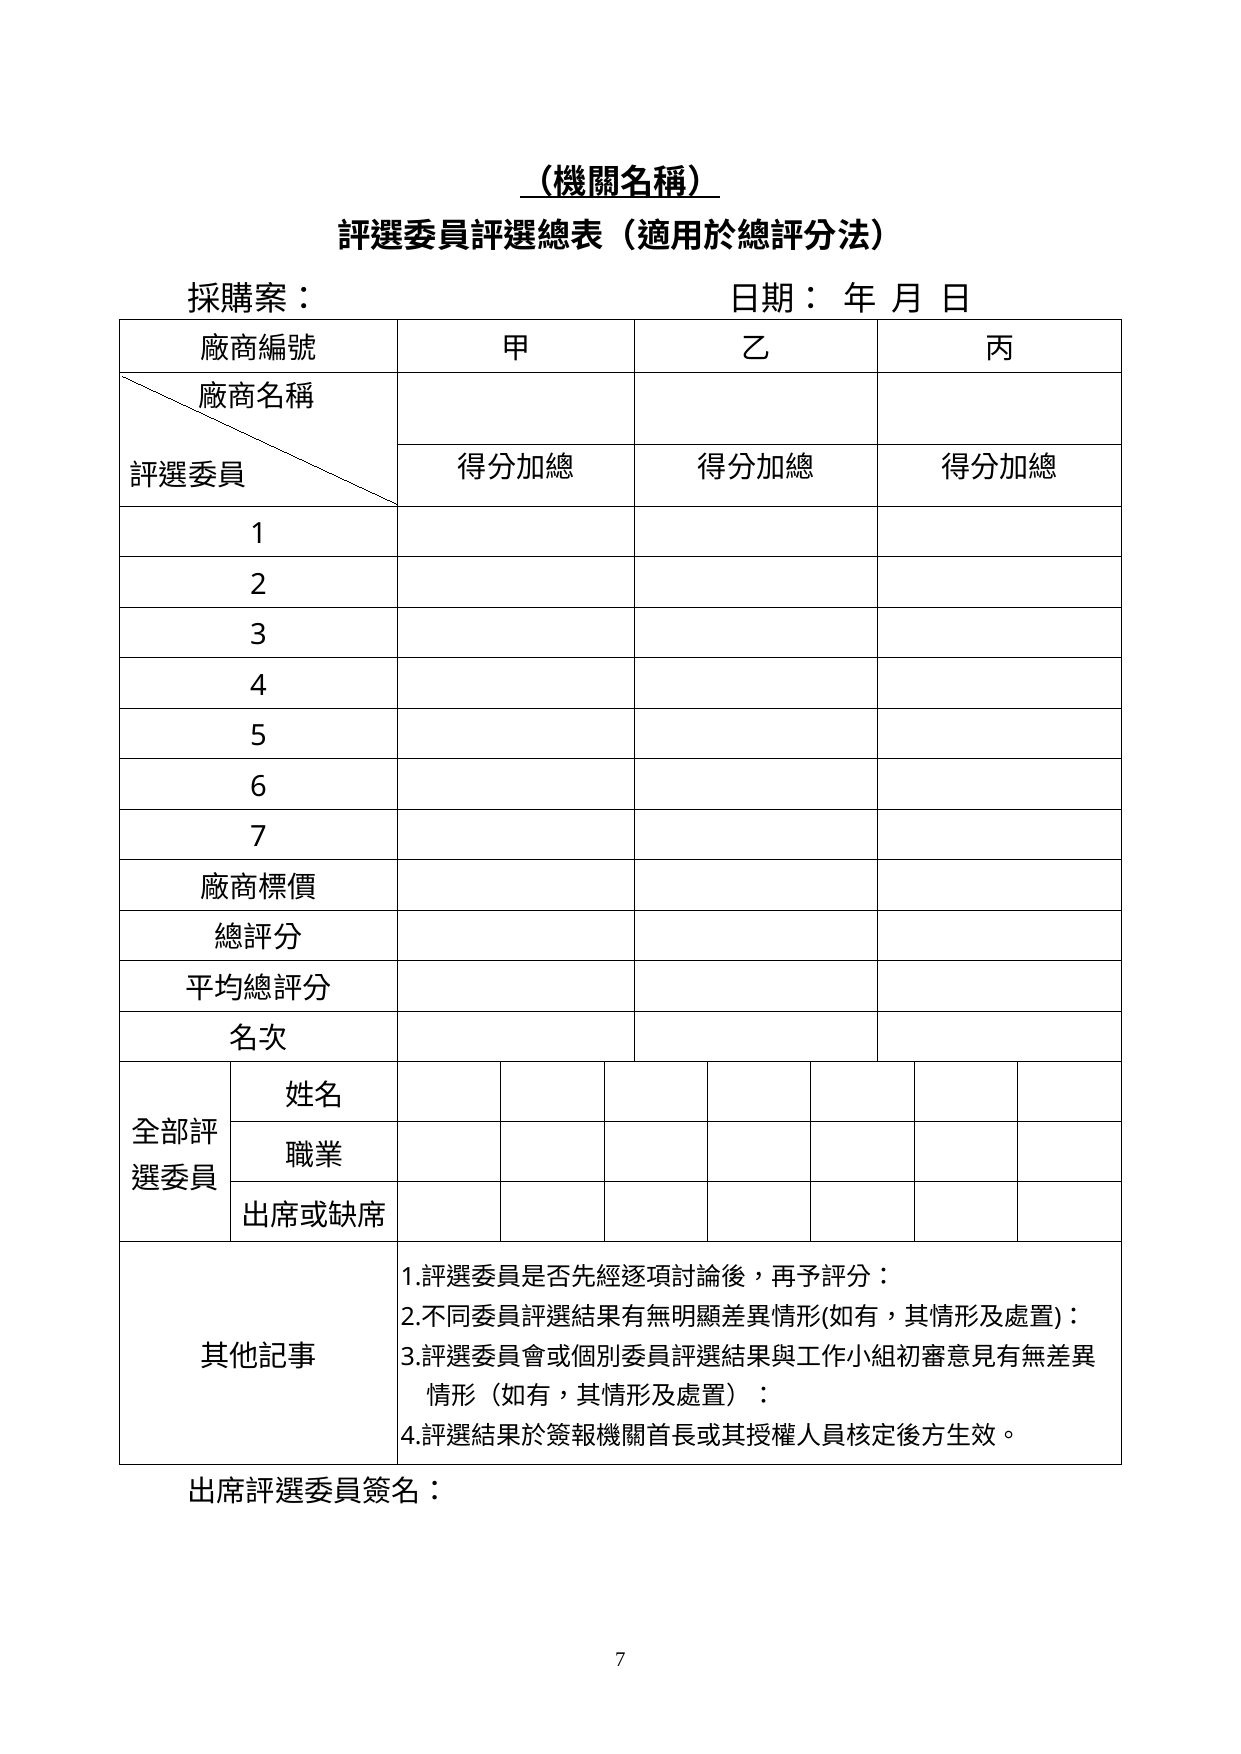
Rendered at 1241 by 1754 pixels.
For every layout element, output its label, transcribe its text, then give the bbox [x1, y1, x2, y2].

table_cell [398, 557, 634, 607]
table_cell [635, 961, 877, 1011]
table_cell [878, 1012, 1121, 1061]
table_header 甲 [398, 320, 634, 372]
table_cell [708, 1122, 810, 1181]
table_cell [398, 709, 634, 758]
table_cell [878, 557, 1121, 607]
table_cell [708, 1062, 810, 1121]
table_cell [811, 1122, 914, 1181]
table_cell [635, 860, 877, 910]
table_cell [635, 608, 877, 657]
table_cell 7 [120, 810, 397, 859]
table_cell 得分加總 [398, 445, 634, 506]
table_cell [1018, 1122, 1121, 1181]
table_cell [878, 759, 1121, 809]
table_cell [878, 810, 1121, 859]
table_cell 1 [120, 507, 397, 556]
table_header 乙 [635, 320, 877, 372]
table_cell 姓名 [231, 1062, 397, 1121]
text 出席評選委員簽名： [187, 1465, 1053, 1511]
table_cell 得分加總 [878, 445, 1121, 506]
table_cell [398, 373, 634, 443]
text 採購案： 日期： 年 月 日 [187, 277, 1053, 319]
table_cell [501, 1122, 604, 1181]
table_cell 名次 [120, 1012, 397, 1061]
table_cell 全部評選委員 [120, 1062, 230, 1241]
table_cell [605, 1182, 707, 1241]
text （機關名稱） [187, 150, 1053, 204]
table_cell [398, 658, 634, 708]
table_cell 2 [120, 557, 397, 607]
table_cell [1018, 1182, 1121, 1241]
table_cell [398, 1062, 500, 1121]
table_cell [811, 1062, 914, 1121]
table_cell 4 [120, 658, 397, 708]
table_cell [878, 373, 1121, 443]
table_cell 出席或缺席 [231, 1182, 397, 1241]
table_cell [398, 911, 634, 960]
table_cell [635, 911, 877, 960]
table_cell [1018, 1062, 1121, 1121]
table_cell [398, 860, 634, 910]
table_cell [878, 911, 1121, 960]
table_cell 廠商名稱 評選委員 [120, 373, 397, 506]
table_cell [501, 1182, 604, 1241]
table_cell [635, 507, 877, 556]
table_cell [878, 507, 1121, 556]
table_cell [878, 608, 1121, 657]
table_cell [878, 860, 1121, 910]
table_cell [915, 1122, 1017, 1181]
table_cell [398, 1012, 634, 1061]
table_cell [398, 1182, 500, 1241]
table_cell [605, 1122, 707, 1181]
table_cell 6 [120, 759, 397, 809]
table_cell [708, 1182, 810, 1241]
table_cell [398, 1122, 500, 1181]
table_cell 1.評選委員是否先經逐項討論後，再予評分： 2.不同委員評選結果有無明顯差異情形(如有，其情形及處置)： 3.評選委員會或個別委員評選結果與工作小組初審意見有無差異情形（如有，其情形及處置）： 4.評選結果於簽報機關首長或其授權人員核定後方生效。 [398, 1242, 1121, 1464]
table_cell [398, 608, 634, 657]
table_cell [635, 709, 877, 758]
table_cell 平均總評分 [120, 961, 397, 1011]
table_cell [635, 1012, 877, 1061]
table_header 廠商編號 [120, 320, 397, 372]
table_cell [635, 373, 877, 443]
table_cell 其他記事 [120, 1242, 397, 1464]
table_cell [635, 759, 877, 809]
table_cell [635, 557, 877, 607]
table_cell [398, 507, 634, 556]
table_cell [398, 810, 634, 859]
table_cell 3 [120, 608, 397, 657]
table_cell 得分加總 [635, 445, 877, 506]
table_cell [635, 810, 877, 859]
table_cell [635, 658, 877, 708]
table_cell [605, 1062, 707, 1121]
text 評選委員評選總表（適用於總評分法） [187, 204, 1053, 258]
table_cell [878, 658, 1121, 708]
table_cell [501, 1062, 604, 1121]
table_cell [915, 1062, 1017, 1121]
table_cell [878, 961, 1121, 1011]
table_cell 廠商標價 [120, 860, 397, 910]
table_cell [811, 1182, 914, 1241]
table_cell [398, 961, 634, 1011]
table_cell [398, 759, 634, 809]
table_header 丙 [878, 320, 1121, 372]
table_cell 職業 [231, 1122, 397, 1181]
table_cell [878, 709, 1121, 758]
table_cell 5 [120, 709, 397, 758]
table_cell [915, 1182, 1017, 1241]
table_cell 總評分 [120, 911, 397, 960]
